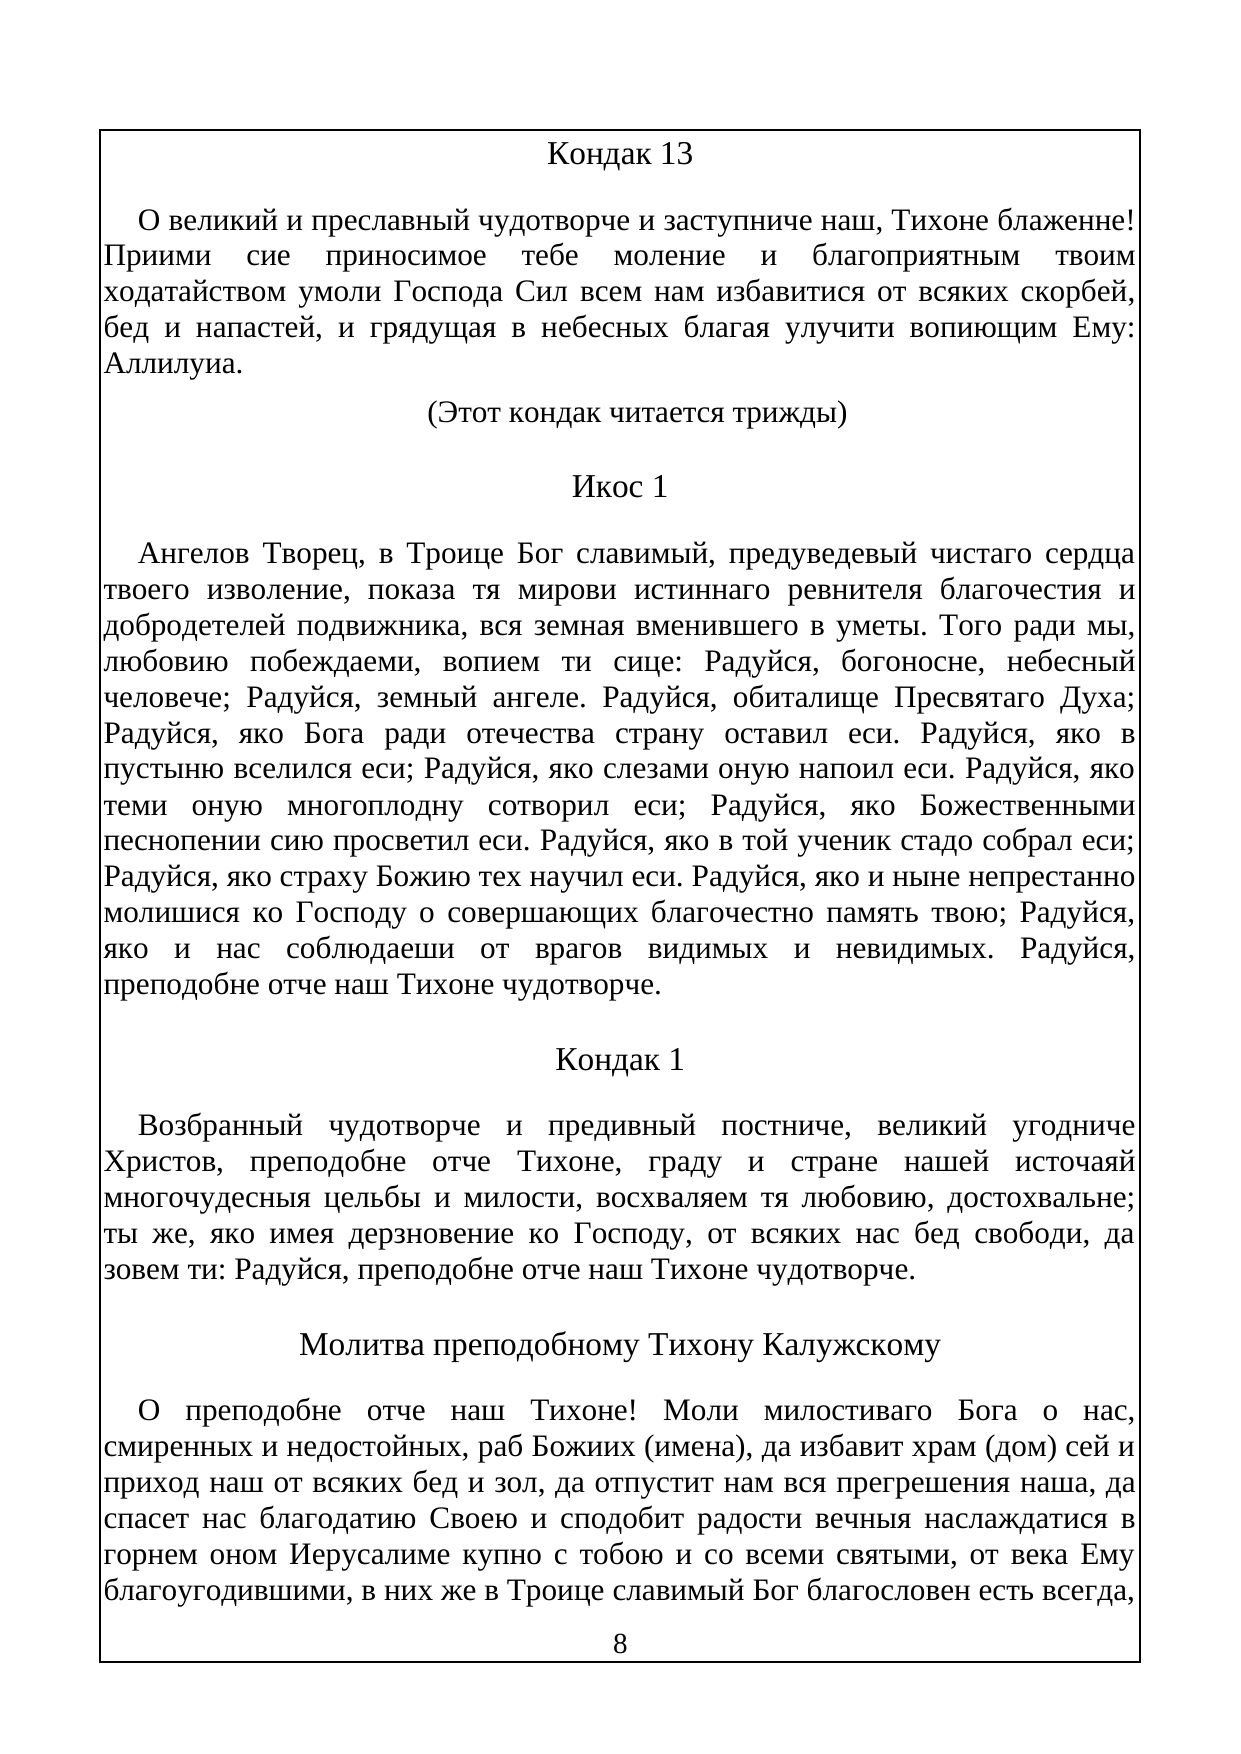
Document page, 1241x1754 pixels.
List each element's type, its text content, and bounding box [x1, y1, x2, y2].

subtitle Кондак 13 [103, 133, 1137, 171]
subtitle Кондак 1 [103, 1039, 1137, 1077]
text О великий и преславный чудотворче и заступниче наш, Тихоне блаженне! Приими сие приносимое тебе моление и благоприятным твоим ходатайством умоли Господа Сил всем нам избавитися от всяких скорбей, бед и напастей, и грядущая в небесных благая улучити вопиющим Ему: Аллилуиа. [103, 201, 1137, 380]
subtitle Молитва преподобному Тихону Калужскому [103, 1324, 1137, 1362]
text О преподобне отче наш Тихоне! Моли милостиваго Бога о нас, смиренных и недостойных, раб Божиих (имена), да избавит храм (дом) сей и приход наш от всяких бед и зол, да отпустит нам вся прегрешения наша, да спасет нас благодатию Своею и сподобит радости вечныя наслаждатися в горнем оном Иерусалиме купно с тобою и со всеми святыми, от века Ему благоугодившими, в них же в Троице славимый Бог благословен есть всегда, [103, 1392, 1137, 1607]
text Ангелов Творец, в Троице Бог славимый, предуведевый чистаго сердца твоего изволение, показа тя мирови истиннаго ревнителя благочестия и добродетелей подвижника, вся земная вменившего в уметы. Того ради мы, любовию побеждаеми, вопием ти сице: Радуйся, богоносне, небесный человече; Радуйся, земный ангеле. Радуйся, обиталище Пресвятаго Духа; Радуйся, яко Бога ради отечества страну оставил еси. Радуйся, яко в пустыню вселился еси; Радуйся, яко слезами оную напоил еси. Радуйся, яко теми оную многоплодну сотворил еси; Радуйся, яко Божественными песнопении сию просветил еси. Радуйся, яко в той ученик стадо собрал еси; Радуйся, яко страху Божию тех научил еси. Радуйся, яко и ныне непрестанно молишися ко Господу о совершающих благочестно память твою; Радуйся, яко и нас соблюдаеши от врагов видимых и невидимых. Радуйся, преподобне отче наш Тихоне чудотворче. [103, 534, 1137, 1001]
subtitle Икос 1 [103, 466, 1137, 505]
text Возбранный чудотворче и предивный постниче, великий угодниче Христов, преподобне отче Тихоне, граду и стране нашей источаяй многочудесныя цельбы и милости, восхваляем тя любовию, достохвальне; ты же, яко имея дерзновение ко Господу, от всяких нас бед свободи, да зовем ти: Радуйся, преподобне отче наш Тихоне чудотворче. [103, 1107, 1137, 1286]
text (Этот кондак читается трижды) [103, 393, 1137, 429]
